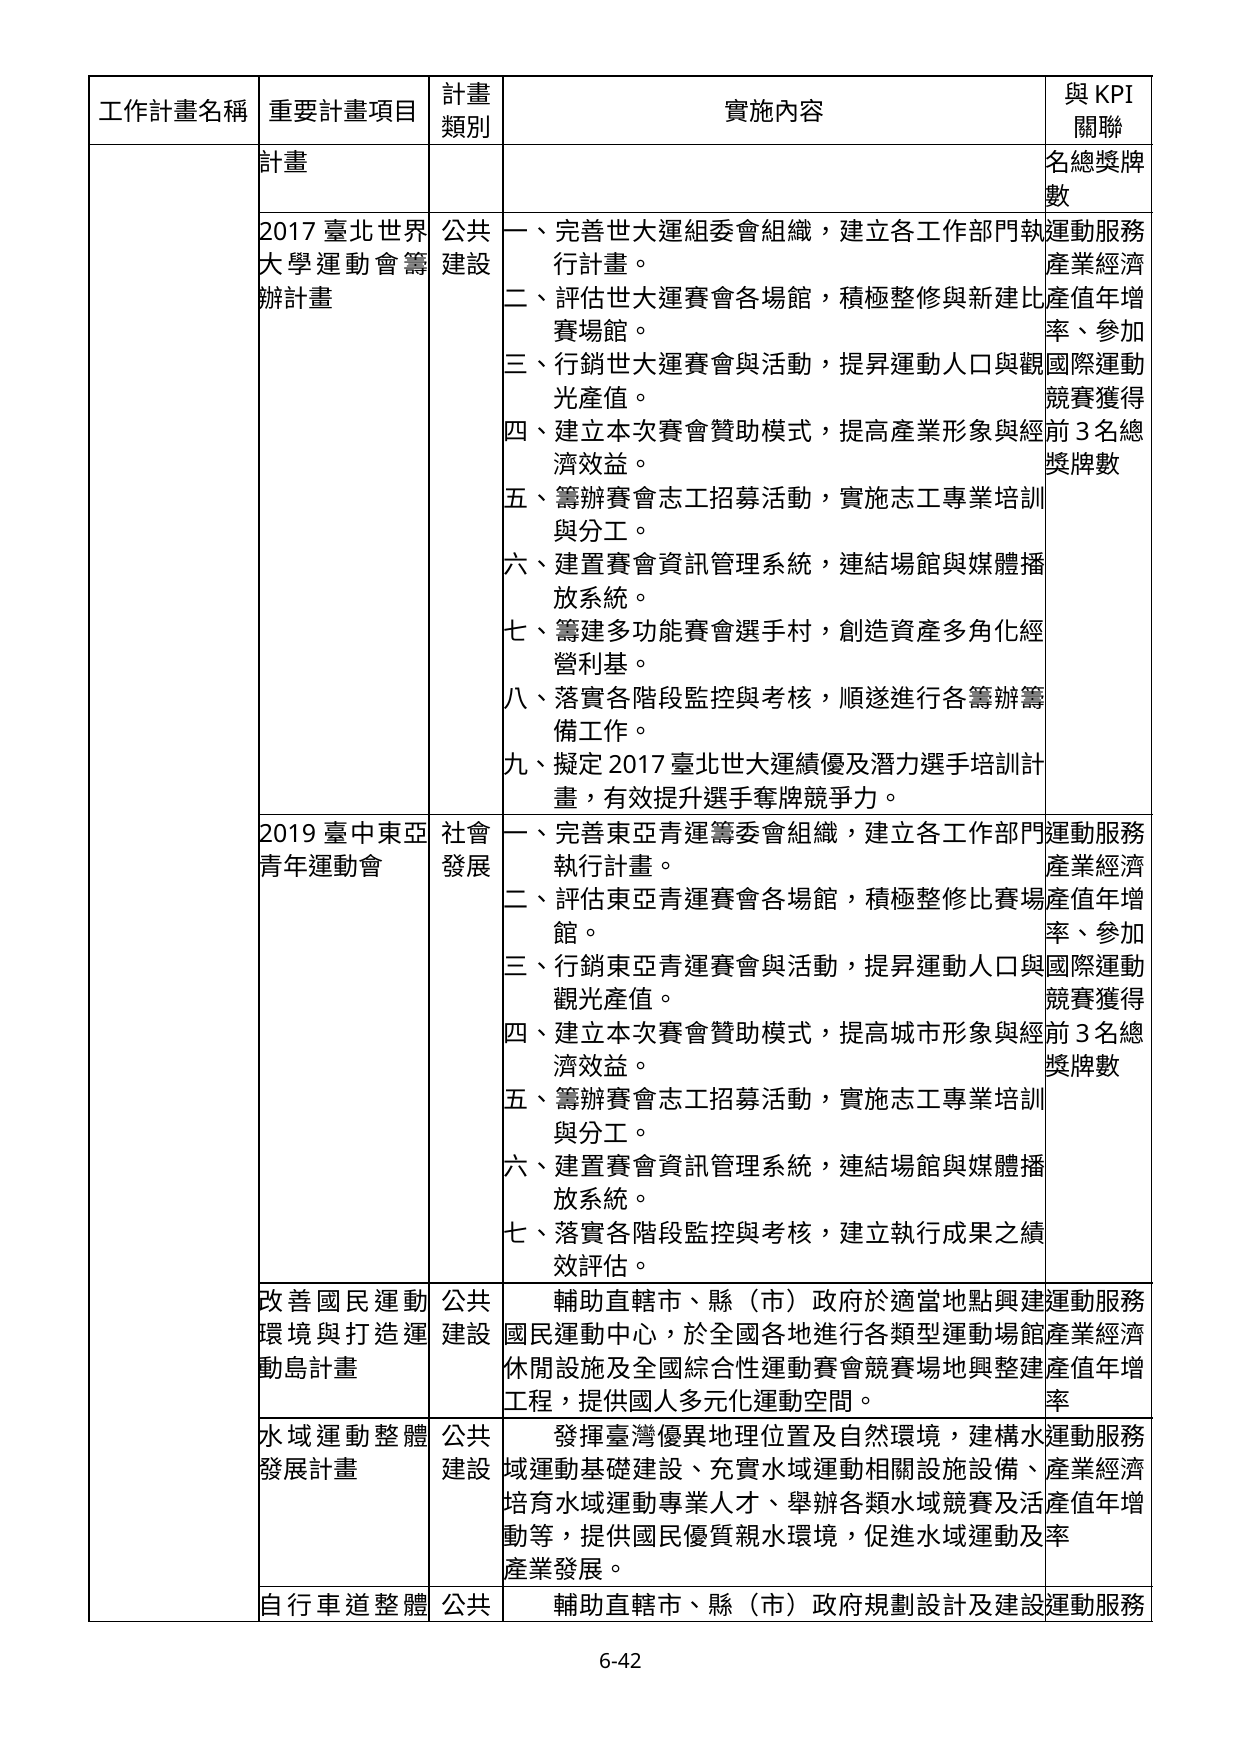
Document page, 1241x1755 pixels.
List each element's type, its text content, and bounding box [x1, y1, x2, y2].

table_cell 計畫 [260, 145, 428, 212]
table_header 與KPI 關聯 [1046, 77, 1151, 143]
table_cell 公共建設 [430, 1284, 502, 1417]
table_cell 運動服務產業經濟產值年增率 [1046, 1587, 1151, 1621]
table_cell 運動服務產業經濟產值年增率、參加國際運動競賽獲得前3名總獎牌數 [1046, 815, 1151, 1282]
table_cell 一、完善世大運組委會組織，建立各工作部門執行計畫。 二、評估世大運賽會各場館，積極整修與新建比賽場館。 三、行銷世大運賽會與活動，提昇運動人口與觀光產值。 四、建立本次賽會贊助模式，提高產業形象與經濟效益。 五、籌辦賽會志工招募活動，實施志工專業培訓與分工。 六、建置賽會資訊管理系統，連結場館與媒體播放系統。 七、籌建多功能賽會選手村，創造資產多角化經營利基。 八、落實各階段監控與考核，順遂進行各籌辦籌備工作。 九、擬定2017臺北世大運績優及潛力選手培訓計畫，有效提升選手奪牌競爭力。 [504, 213, 1045, 814]
table_cell 發揮臺灣優異地理位置及自然環境，建構水域運動基礎建設、充實水域運動相關設施設備、培育水域運動專業人才、舉辦各類水域競賽及活動等，提供國民優質親水環境，促進水域運動及產業發展。 [504, 1419, 1045, 1586]
table_cell 輔助直轄市、縣（市）政府規劃設計及建設環島或區域路網自行車道，滿足民眾運動、休閒、觀光需求。 [504, 1587, 1045, 1621]
table_cell 公共建設 [430, 213, 502, 814]
table_cell 運動服務產業經濟產值年增率、參加國際運動競賽獲得前3名總獎牌數 [1046, 213, 1151, 814]
table_cell 一、完善東亞青運籌委會組織，建立各工作部門執行計畫。 二、評估東亞青運賽會各場館，積極整修比賽場館。 三、行銷東亞青運賽會與活動，提昇運動人口與觀光產值。 四、建立本次賽會贊助模式，提高城市形象與經濟效益。 五、籌辦賽會志工招募活動，實施志工專業培訓與分工。 六、建置賽會資訊管理系統，連結場館與媒體播放系統。 七、落實各階段監控與考核，建立執行成果之績效評估。 [504, 815, 1045, 1282]
table_cell 2019臺中東亞青年運動會 [260, 815, 428, 1282]
table_cell 輔助直轄市、縣（市）政府於適當地點興建國民運動中心，於全國各地進行各類型運動場館休閒設施及全國綜合性運動賽會競賽場地興整建工程，提供國人多元化運動空間。 [504, 1284, 1045, 1417]
table_cell 水域運動整體發展計畫 [260, 1419, 428, 1586]
table_cell 自行車道整體 [260, 1587, 428, 1621]
table_cell [90, 145, 258, 1621]
table_cell 運動服務產業經濟產值年增率 [1046, 1419, 1151, 1586]
table_cell 名總獎牌數 [1046, 145, 1151, 212]
table_header 實施內容 [504, 77, 1045, 143]
table_cell [430, 145, 502, 212]
table_cell 2017臺北世界大學運動會籌辦計畫 [260, 213, 428, 814]
table_cell 公共建設 [430, 1419, 502, 1586]
table_cell [504, 145, 1045, 212]
table_cell 改善國民運動環境與打造運動島計畫 [260, 1284, 428, 1417]
table_cell 運動服務產業經濟產值年增率 [1046, 1284, 1151, 1417]
table_header 工作計畫名稱 [90, 77, 258, 143]
table_header 重要計畫項目 [260, 77, 428, 143]
table_cell 公共 [430, 1587, 502, 1621]
table_cell 社會發展 [430, 815, 502, 1282]
table_header 計畫類別 [430, 77, 502, 143]
